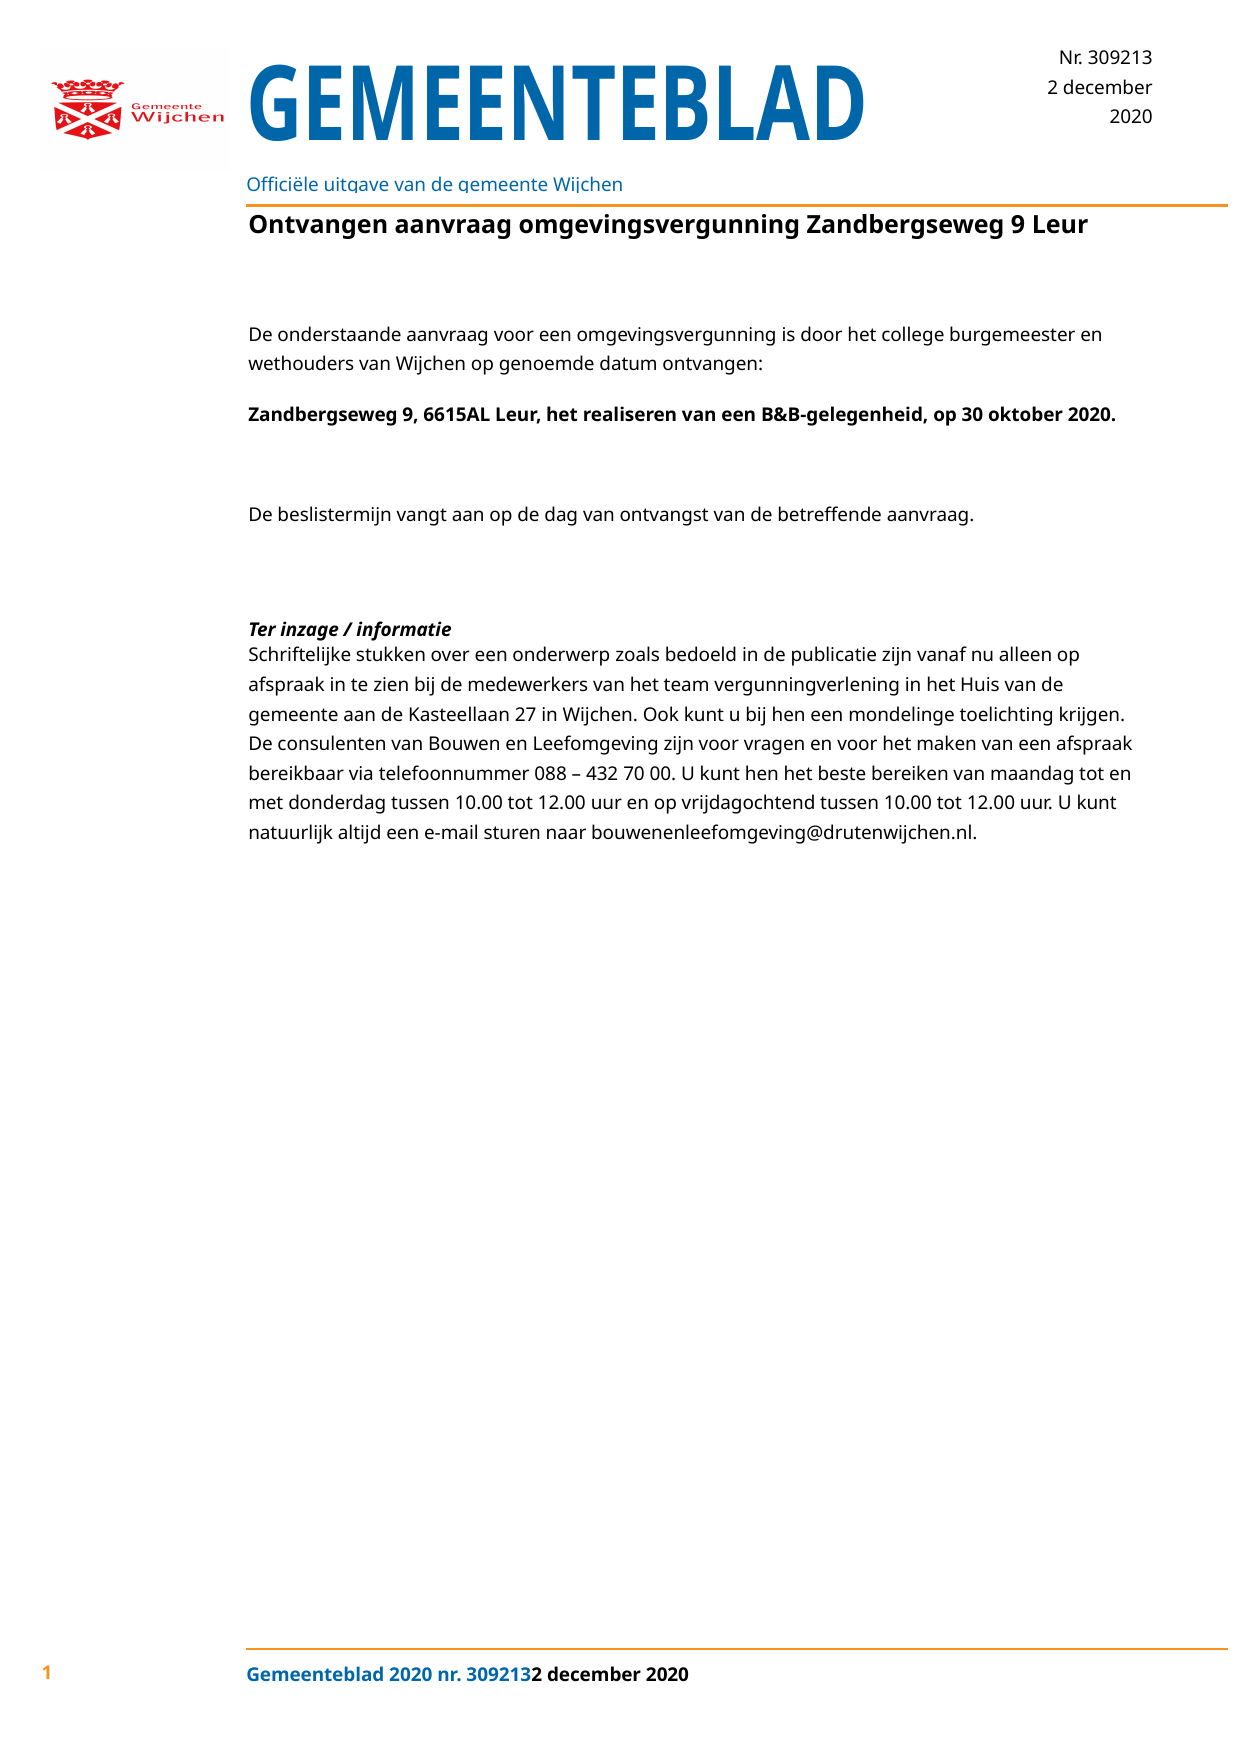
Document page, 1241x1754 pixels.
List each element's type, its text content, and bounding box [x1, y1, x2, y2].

text Ontvangen aanvraag omgevingsvergunning Zandbergseweg 9 Leur [248, 207, 1152, 241]
text De onderstaande aanvraag voor een omgevingsvergunning is door het college burgemeester en wethouders van Wijchen op genoemde datum ontvangen: [248, 321, 1152, 376]
picture [41, 47, 231, 172]
text Schriftelijke stukken over een onderwerp zoals bedoeld in de publicatie zijn vanaf nu alleen op afspraak in te zien bij de medewerkers van het team vergunningverlening in het Huis van de gemeente aan de Kasteellaan 27 in Wijchen. Ook kunt u bij hen een mondelinge toelichting krijgen. De consulenten van Bouwen en Leefomgeving zijn voor vragen en voor het maken van een afspraak bereikbaar via telefoonnummer 088 – 432 70 00. U kunt hen het beste bereiken van maandag tot en met donderdag tussen 10.00 tot 12.00 uur en op vrijdagochtend tussen 10.00 tot 12.00 uur. U kunt natuurlijk altijd een e-mail sturen naar bouwenenleefomgeving@drutenwijchen.nl. [248, 642, 1152, 845]
text Zandbergseweg 9, 6615AL Leur, het realiseren van een B&B-gelegenheid, op 30 oktober 2020. [248, 401, 1152, 426]
text Ter inzage / informatie [248, 616, 1152, 642]
text De beslistermijn vangt aan op de dag van ontvangst van de betreffende aanvraag. [248, 502, 1152, 527]
